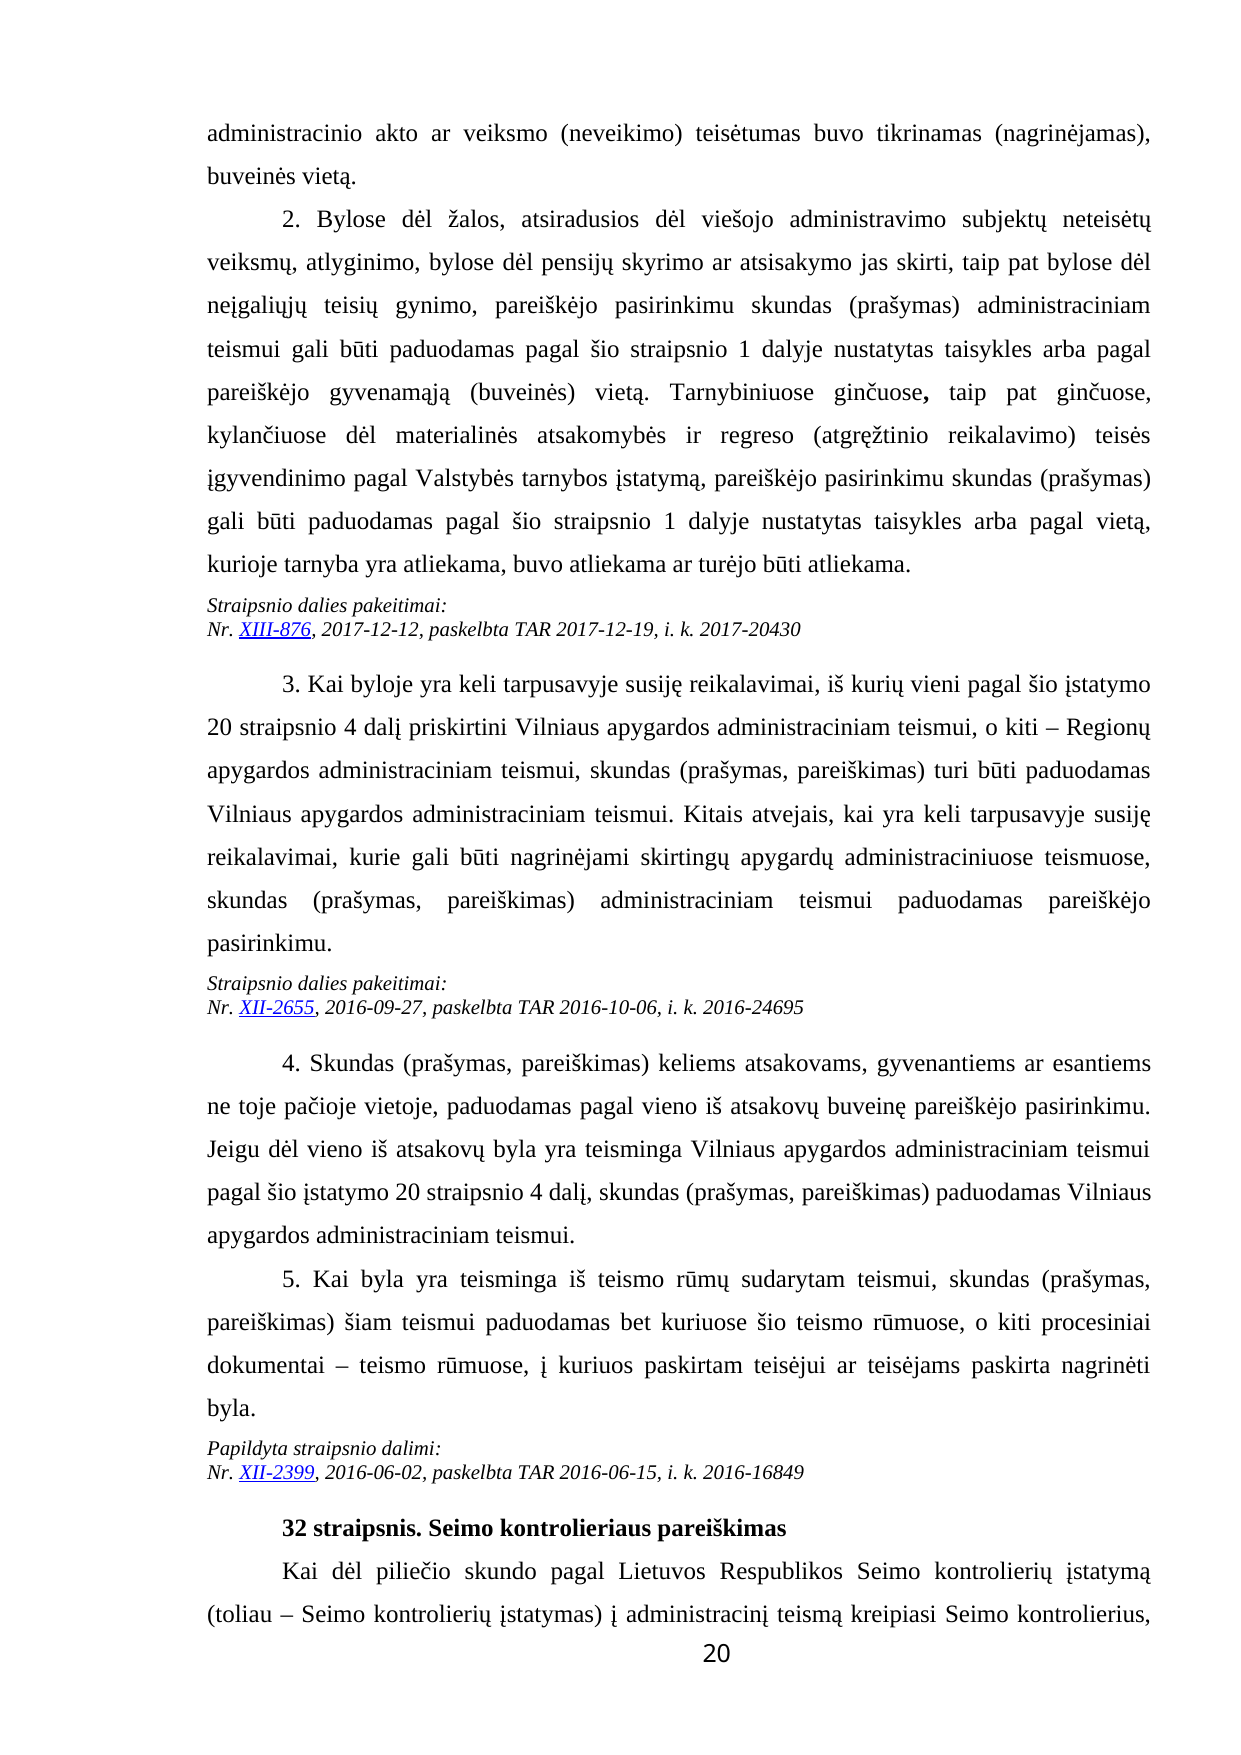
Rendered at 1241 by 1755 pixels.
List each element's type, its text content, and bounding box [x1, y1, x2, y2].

text Nr. XIII-876, 2017-12-12, paskelbta TAR 2017-12-19, i. k. 2017-20430 [207, 617, 1152, 641]
text 32 straipsnis. Seimo kontrolieriaus pareiškimas [207, 1513, 1152, 1542]
text Papildyta straipsnio dalimi: [207, 1436, 1152, 1460]
text administracinio akto ar veiksmo (neveikimo) teisėtumas buvo tikrinamas (nagrinėjamas), buveinės vietą. [207, 118, 1152, 190]
text Nr. XII-2655, 2016-09-27, paskelbta TAR 2016-10-06, i. k. 2016-24695 [207, 995, 1152, 1019]
text Nr. XII-2399, 2016-06-02, paskelbta TAR 2016-06-15, i. k. 2016-16849 [207, 1460, 1152, 1484]
text 5. Kai byla yra teisminga iš teismo rūmų sudarytam teismui, skundas (prašymas, pareiškimas) šiam teismui paduodamas bet kuriuose šio teismo rūmuose, o kiti procesiniai dokumentai – teismo rūmuose, į kuriuos paskirtam teisėjui ar teisėjams paskirta nagrinėti byla. [207, 1264, 1152, 1422]
text Kai dėl piliečio skundo pagal Lietuvos Respublikos Seimo kontrolierių įstatymą (toliau – Seimo kontrolierių įstatymas) į administracinį teismą kreipiasi Seimo kontrolierius, [207, 1556, 1152, 1628]
text 3. Kai byloje yra keli tarpusavyje susiję reikalavimai, iš kurių vieni pagal šio įstatymo 20 straipsnio 4 dalį priskirtini Vilniaus apygardos administraciniam teismui, o kiti – Regionų apygardos administraciniam teismui, skundas (prašymas, pareiškimas) turi būti paduodamas Vilniaus apygardos administraciniam teismui. Kitais atvejais, kai yra keli tarpusavyje susiję reikalavimai, kurie gali būti nagrinėjami skirtingų apygardų administraciniuose teismuose, skundas (prašymas, pareiškimas) administraciniam teismui paduodamas pareiškėjo pasirinkimu. [207, 669, 1152, 957]
text Straipsnio dalies pakeitimai: [207, 971, 1152, 995]
text 2. Bylose dėl žalos, atsiradusios dėl viešojo administravimo subjektų neteisėtų veiksmų, atlyginimo, bylose dėl pensijų skyrimo ar atsisakymo jas skirti, taip pat bylose dėl neįgaliųjų teisių gynimo, pareiškėjo pasirinkimu skundas (prašymas) administraciniam teismui gali būti paduodamas pagal šio straipsnio 1 dalyje nustatytas taisykles arba pagal pareiškėjo gyvenamąją (buveinės) vietą. Tarnybiniuose ginčuose, taip pat ginčuose, kylančiuose dėl materialinės atsakomybės ir regreso (atgręžtinio reikalavimo) teisės įgyvendinimo pagal Valstybės tarnybos įstatymą, pareiškėjo pasirinkimu skundas (prašymas) gali būti paduodamas pagal šio straipsnio 1 dalyje nustatytas taisykles arba pagal vietą, kurioje tarnyba yra atliekama, buvo atliekama ar turėjo būti atliekama. [207, 204, 1152, 578]
text 4. Skundas (prašymas, pareiškimas) keliems atsakovams, gyvenantiems ar esantiems ne toje pačioje vietoje, paduodamas pagal vieno iš atsakovų buveinę pareiškėjo pasirinkimu. Jeigu dėl vieno iš atsakovų byla yra teisminga Vilniaus apygardos administraciniam teismui pagal šio įstatymo 20 straipsnio 4 dalį, skundas (prašymas, pareiškimas) paduodamas Vilniaus apygardos administraciniam teismui. [207, 1048, 1152, 1249]
text Straipsnio dalies pakeitimai: [207, 592, 1152, 617]
